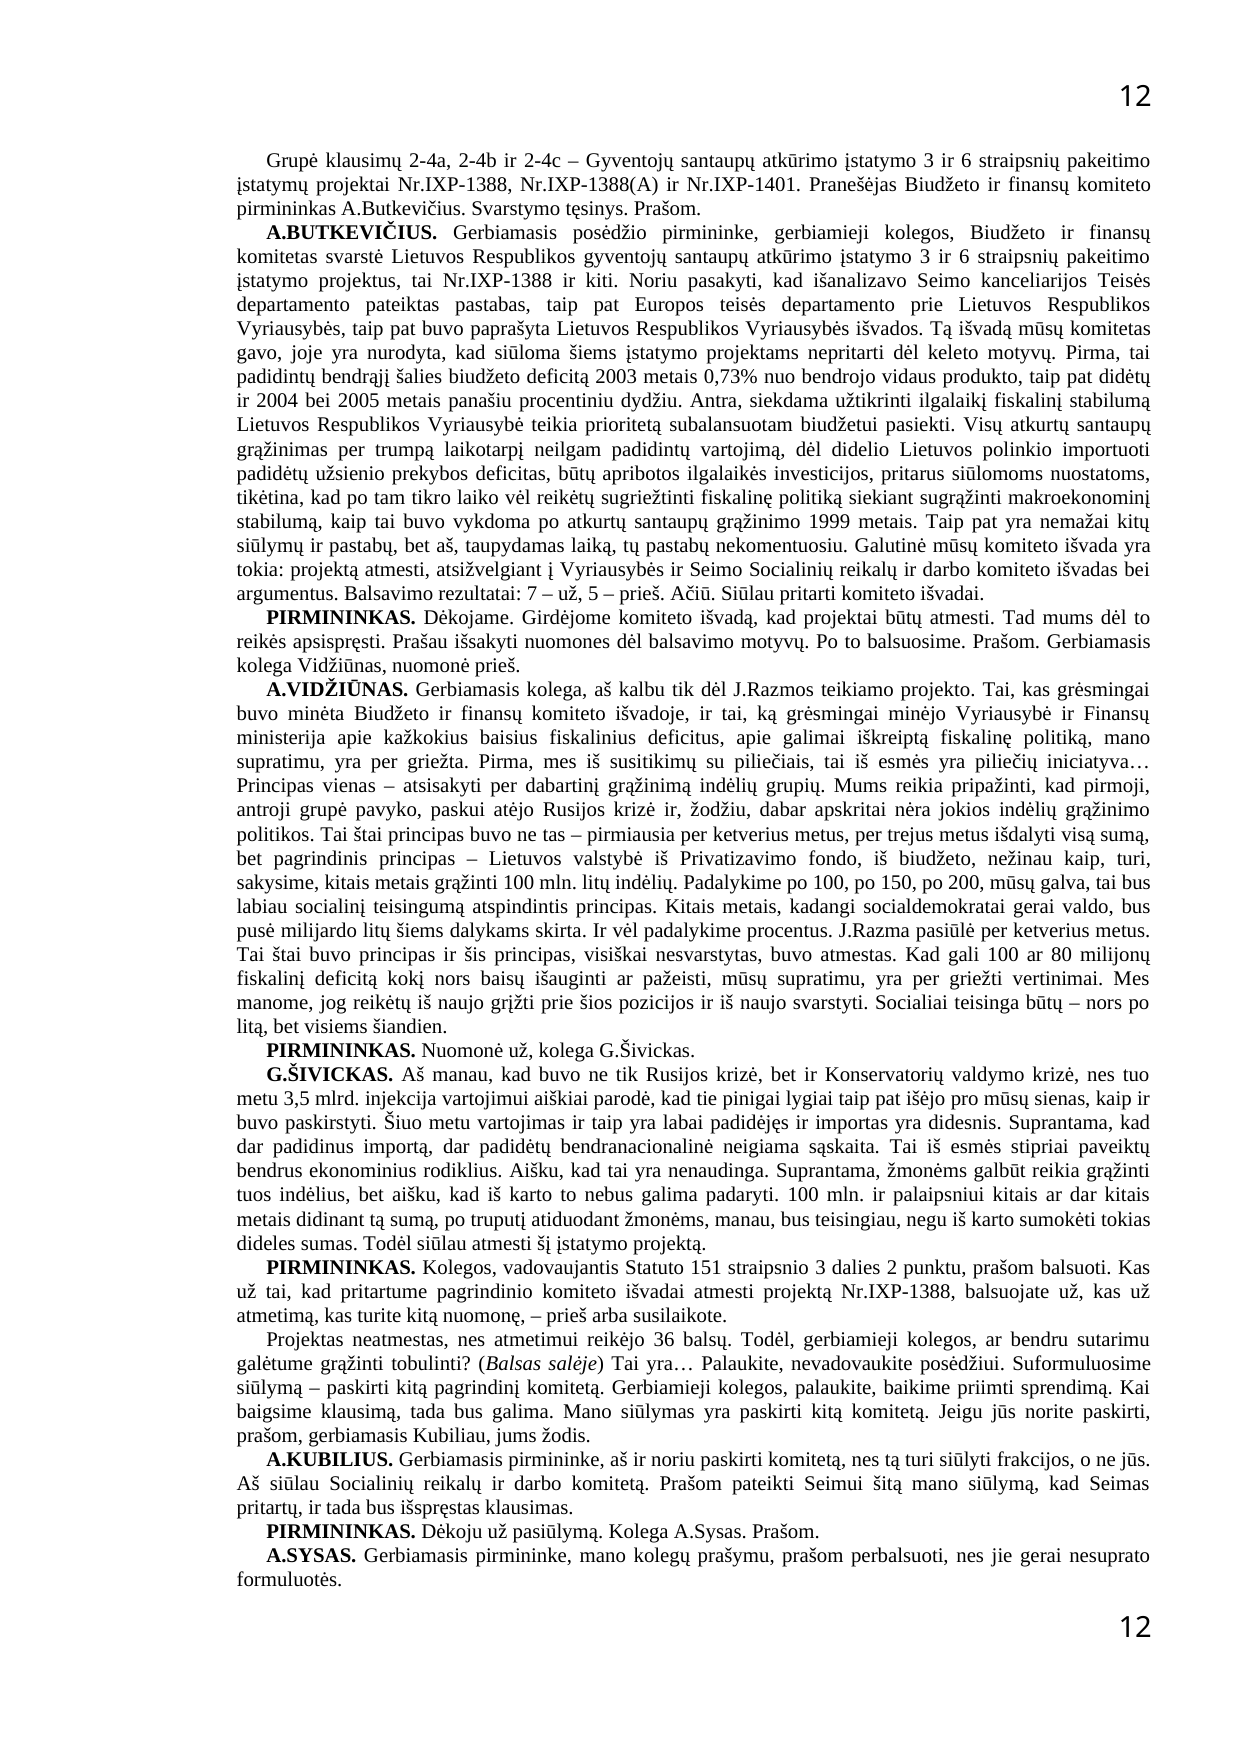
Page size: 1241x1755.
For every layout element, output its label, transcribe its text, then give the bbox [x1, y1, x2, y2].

text PIRMININKAS. Dėkoju už pasiūlymą. Kolega A.Sysas. Prašom. [236, 1519, 1152, 1543]
text Grupė klausimų 2-4a, 2-4b ir 2-4c – Gyventojų santaupų atkūrimo įstatymo 3 ir 6 straipsnių pakeitimo įstatymų projektai Nr.IXP-1388, Nr.IXP-1388(A) ir Nr.IXP-1401. Pranešėjas Biudžeto ir finansų komiteto pirmininkas A.Butkevičius. Svarstymo tęsinys. Prašom. [236, 148, 1152, 220]
text G.ŠIVICKAS. Aš manau, kad buvo ne tik Rusijos krizė, bet ir Konservatorių valdymo krizė, nes tuo metu 3,5 mlrd. injekcija vartojimui aiškiai parodė, kad tie pinigai lygiai taip pat išėjo pro mūsų sienas, kaip ir buvo paskirstyti. Šiuo metu vartojimas ir taip yra labai padidėjęs ir importas yra didesnis. Suprantama, kad dar padidinus importą, dar padidėtų bendranacionalinė neigiama sąskaita. Tai iš esmės stipriai paveiktų bendrus ekonominius rodiklius. Aišku, kad tai yra nenaudinga. Suprantama, žmonėms galbūt reikia grąžinti tuos indėlius, bet aišku, kad iš karto to nebus galima padaryti. 100 mln. ir palaipsniui kitais ar dar kitais metais didinant tą sumą, po truputį atiduodant žmonėms, manau, bus teisingiau, negu iš karto sumokėti tokias dideles sumas. Todėl siūlau atmesti šį įstatymo projektą. [236, 1062, 1152, 1254]
text A.VIDŽIŪNAS. Gerbiamasis kolega, aš kalbu tik dėl J.Razmos teikiamo projekto. Tai, kas grėsmingai buvo minėta Biudžeto ir finansų komiteto išvadoje, ir tai, ką grėsmingai minėjo Vyriausybė ir Finansų ministerija apie kažkokius baisius fiskalinius deficitus, apie galimai iškreiptą fiskalinę politiką, mano supratimu, yra per griežta. Pirma, mes iš susitikimų su piliečiais, tai iš esmės yra piliečių iniciatyva… Principas vienas – atsisakyti per dabartinį grąžinimą indėlių grupių. Mums reikia pripažinti, kad pirmoji, antroji grupė pavyko, paskui atėjo Rusijos krizė ir, žodžiu, dabar apskritai nėra jokios indėlių grąžinimo politikos. Tai štai principas buvo ne tas – pirmiausia per ketverius metus, per trejus metus išdalyti visą sumą, bet pagrindinis principas – Lietuvos valstybė iš Privatizavimo fondo, iš biudžeto, nežinau kaip, turi, sakysime, kitais metais grąžinti 100 mln. litų indėlių. Padalykime po 100, po 150, po 200, mūsų galva, tai bus labiau socialinį teisingumą atspindintis principas. Kitais metais, kadangi socialdemokratai gerai valdo, bus pusė milijardo litų šiems dalykams skirta. Ir vėl padalykime procentus. J.Razma pasiūlė per ketverius metus. Tai štai buvo principas ir šis principas, visiškai nesvarstytas, buvo atmestas. Kad gali 100 ar 80 milijonų fiskalinį deficitą kokį nors baisų išauginti ar pažeisti, mūsų supratimu, yra per griežti vertinimai. Mes manome, jog reikėtų iš naujo grįžti prie šios pozicijos ir iš naujo svarstyti. Socialiai teisinga būtų – nors po litą, bet visiems šiandien. [236, 677, 1152, 1038]
text A.KUBILIUS. Gerbiamasis pirmininke, aš ir noriu paskirti komitetą, nes tą turi siūlyti frakcijos, o ne jūs. Aš siūlau Socialinių reikalų ir darbo komitetą. Prašom pateikti Seimui šitą mano siūlymą, kad Seimas pritartų, ir tada bus išspręstas klausimas. [236, 1447, 1152, 1519]
text A.BUTKEVIČIUS. Gerbiamasis posėdžio pirmininke, gerbiamieji kolegos, Biudžeto ir finansų komitetas svarstė Lietuvos Respublikos gyventojų santaupų atkūrimo įstatymo 3 ir 6 straipsnių pakeitimo įstatymo projektus, tai Nr.IXP-1388 ir kiti. Noriu pasakyti, kad išanalizavo Seimo kanceliarijos Teisės departamento pateiktas pastabas, taip pat Europos teisės departamento prie Lietuvos Respublikos Vyriausybės, taip pat buvo paprašyta Lietuvos Respublikos Vyriausybės išvados. Tą išvadą mūsų komitetas gavo, joje yra nurodyta, kad siūloma šiems įstatymo projektams nepritarti dėl keleto motyvų. Pirma, tai padidintų bendrąjį šalies biudžeto deficitą 2003 metais 0,73% nuo bendrojo vidaus produkto, taip pat didėtų ir 2004 bei 2005 metais panašiu procentiniu dydžiu. Antra, siekdama užtikrinti ilgalaikį fiskalinį stabilumą Lietuvos Respublikos Vyriausybė teikia prioritetą subalansuotam biudžetui pasiekti. Visų atkurtų santaupų grąžinimas per trumpą laikotarpį neilgam padidintų vartojimą, dėl didelio Lietuvos polinkio importuoti padidėtų užsienio prekybos deficitas, būtų apribotos ilgalaikės investicijos, pritarus siūlomoms nuostatoms, tikėtina, kad po tam tikro laiko vėl reikėtų sugriežtinti fiskalinę politiką siekiant sugrąžinti makroekonominį stabilumą, kaip tai buvo vykdoma po atkurtų santaupų grąžinimo 1999 metais. Taip pat yra nemažai kitų siūlymų ir pastabų, bet aš, taupydamas laiką, tų pastabų nekomentuosiu. Galutinė mūsų komiteto išvada yra tokia: projektą atmesti, atsižvelgiant į Vyriausybės ir Seimo Socialinių reikalų ir darbo komiteto išvadas bei argumentus. Balsavimo rezultatai: 7 – už, 5 – prieš. Ačiū. Siūlau pritarti komiteto išvadai. [236, 220, 1152, 605]
text A.SYSAS. Gerbiamasis pirmininke, mano kolegų prašymu, prašom perbalsuoti, nes jie gerai nesuprato formuluotės. [236, 1543, 1152, 1591]
text PIRMININKAS. Nuomonė už, kolega G.Šivickas. [236, 1038, 1152, 1062]
text Projektas neatmestas, nes atmetimui reikėjo 36 balsų. Todėl, gerbiamieji kolegos, ar bendru sutarimu galėtume grąžinti tobulinti? (Balsas salėje) Tai yra… Palaukite, nevadovaukite posėdžiui. Suformuluosime siūlymą – paskirti kitą pagrindinį komitetą. Gerbiamieji kolegos, palaukite, baikime priimti sprendimą. Kai baigsime klausimą, tada bus galima. Mano siūlymas yra paskirti kitą komitetą. Jeigu jūs norite paskirti, prašom, gerbiamasis Kubiliau, jums žodis. [236, 1327, 1152, 1447]
text PIRMININKAS. Kolegos, vadovaujantis Statuto 151 straipsnio 3 dalies 2 punktu, prašom balsuoti. Kas už tai, kad pritartume pagrindinio komiteto išvadai atmesti projektą Nr.IXP-1388, balsuojate už, kas už atmetimą, kas turite kitą nuomonę, – prieš arba susilaikote. [236, 1254, 1152, 1327]
text PIRMININKAS. Dėkojame. Girdėjome komiteto išvadą, kad projektai būtų atmesti. Tad mums dėl to reikės apsispręsti. Prašau išsakyti nuomones dėl balsavimo motyvų. Po to balsuosime. Prašom. Gerbiamasis kolega Vidžiūnas, nuomonė prieš. [236, 605, 1152, 677]
